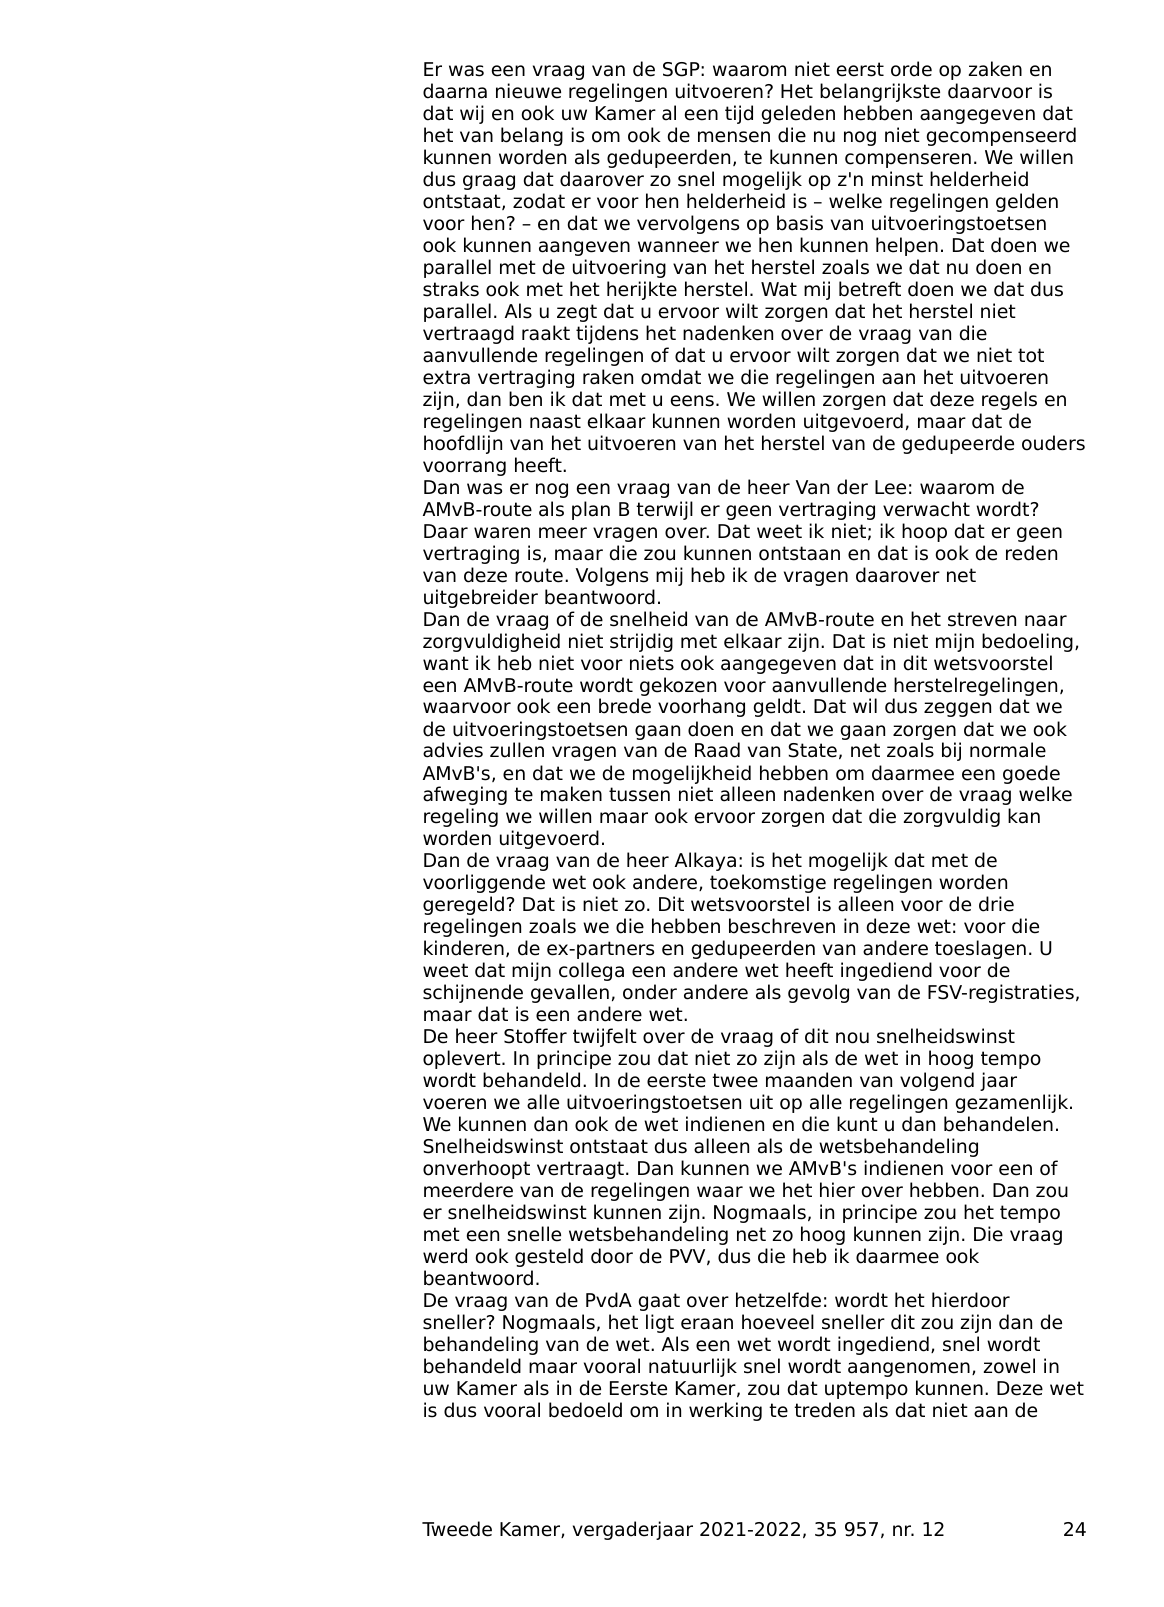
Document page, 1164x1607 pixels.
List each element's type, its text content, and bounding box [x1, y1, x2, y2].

text De vraag van de PvdA gaat over hetzelfde: wordt het hierdoor sneller? Nogmaals, het ligt eraan hoeveel sneller dit zou zijn dan de behandeling van de wet. Als een wet wordt ingediend, snel wordt behandeld maar vooral natuurlijk snel wordt aangenomen, zowel in uw Kamer als in de Eerste Kamer, zou dat uptempo kunnen. Deze wet is dus vooral bedoeld om in werking te treden als dat niet aan de [422, 1290, 1087, 1422]
text Dan was er nog een vraag van de heer Van der Lee: waarom de AMvB-route als plan B terwijl er geen vertraging verwacht wordt? Daar waren meer vragen over. Dat weet ik niet; ik hoop dat er geen vertraging is, maar die zou kunnen ontstaan en dat is ook de reden van deze route. Volgens mij heb ik de vragen daarover net uitgebreider beantwoord. [422, 477, 1087, 608]
text Dan de vraag van de heer Alkaya: is het mogelijk dat met de voorliggende wet ook andere, toekomstige regelingen worden geregeld? Dat is niet zo. Dit wetsvoorstel is alleen voor de drie regelingen zoals we die hebben beschreven in deze wet: voor die kinderen, de ex-partners en gedupeerden van andere toeslagen. U weet dat mijn collega een andere wet heeft ingediend voor de schijnende gevallen, onder andere als gevolg van de FSV-registraties, maar dat is een andere wet. [422, 850, 1087, 1026]
text De heer Stoffer twijfelt over de vraag of dit nou snelheidswinst oplevert. In principe zou dat niet zo zijn als de wet in hoog tempo wordt behandeld. In de eerste twee maanden van volgend jaar voeren we alle uitvoeringstoetsen uit op alle regelingen gezamenlijk. We kunnen dan ook de wet indienen en die kunt u dan behandelen. Snelheidswinst ontstaat dus alleen als de wetsbehandeling onverhoopt vertraagt. Dan kunnen we AMvB's indienen voor een of meerdere van de regelingen waar we het hier over hebben. Dan zou er snelheidswinst kunnen zijn. Nogmaals, in principe zou het tempo met een snelle wetsbehandeling net zo hoog kunnen zijn. Die vraag werd ook gesteld door de PVV, dus die heb ik daarmee ook beantwoord. [422, 1026, 1087, 1290]
text Er was een vraag van de SGP: waarom niet eerst orde op zaken en daarna nieuwe regelingen uitvoeren? Het belangrijkste daarvoor is dat wij en ook uw Kamer al een tijd geleden hebben aangegeven dat het van belang is om ook de mensen die nu nog niet gecompenseerd kunnen worden als gedupeerden, te kunnen compenseren. We willen dus graag dat daarover zo snel mogelijk op z'n minst helderheid ontstaat, zodat er voor hen helderheid is – welke regelingen gelden voor hen? – en dat we vervolgens op basis van uitvoeringstoetsen ook kunnen aangeven wanneer we hen kunnen helpen. Dat doen we parallel met de uitvoering van het herstel zoals we dat nu doen en straks ook met het herijkte herstel. Wat mij betreft doen we dat dus parallel. Als u zegt dat u ervoor wilt zorgen dat het herstel niet vertraagd raakt tijdens het nadenken over de vraag van die aanvullende regelingen of dat u ervoor wilt zorgen dat we niet tot extra vertraging raken omdat we die regelingen aan het uitvoeren zijn, dan ben ik dat met u eens. We willen zorgen dat deze regels en regelingen naast elkaar kunnen worden uitgevoerd, maar dat de hoofdlijn van het uitvoeren van het herstel van de gedupeerde ouders voorrang heeft. [422, 59, 1087, 477]
text Dan de vraag of de snelheid van de AMvB-route en het streven naar zorgvuldigheid niet strijdig met elkaar zijn. Dat is niet mijn bedoeling, want ik heb niet voor niets ook aangegeven dat in dit wetsvoorstel een AMvB-route wordt gekozen voor aanvullende herstelregelingen, waarvoor ook een brede voorhang geldt. Dat wil dus zeggen dat we de uitvoeringstoetsen gaan doen en dat we gaan zorgen dat we ook advies zullen vragen van de Raad van State, net zoals bij normale AMvB's, en dat we de mogelijkheid hebben om daarmee een goede afweging te maken tussen niet alleen nadenken over de vraag welke regeling we willen maar ook ervoor zorgen dat die zorgvuldig kan worden uitgevoerd. [422, 608, 1087, 850]
